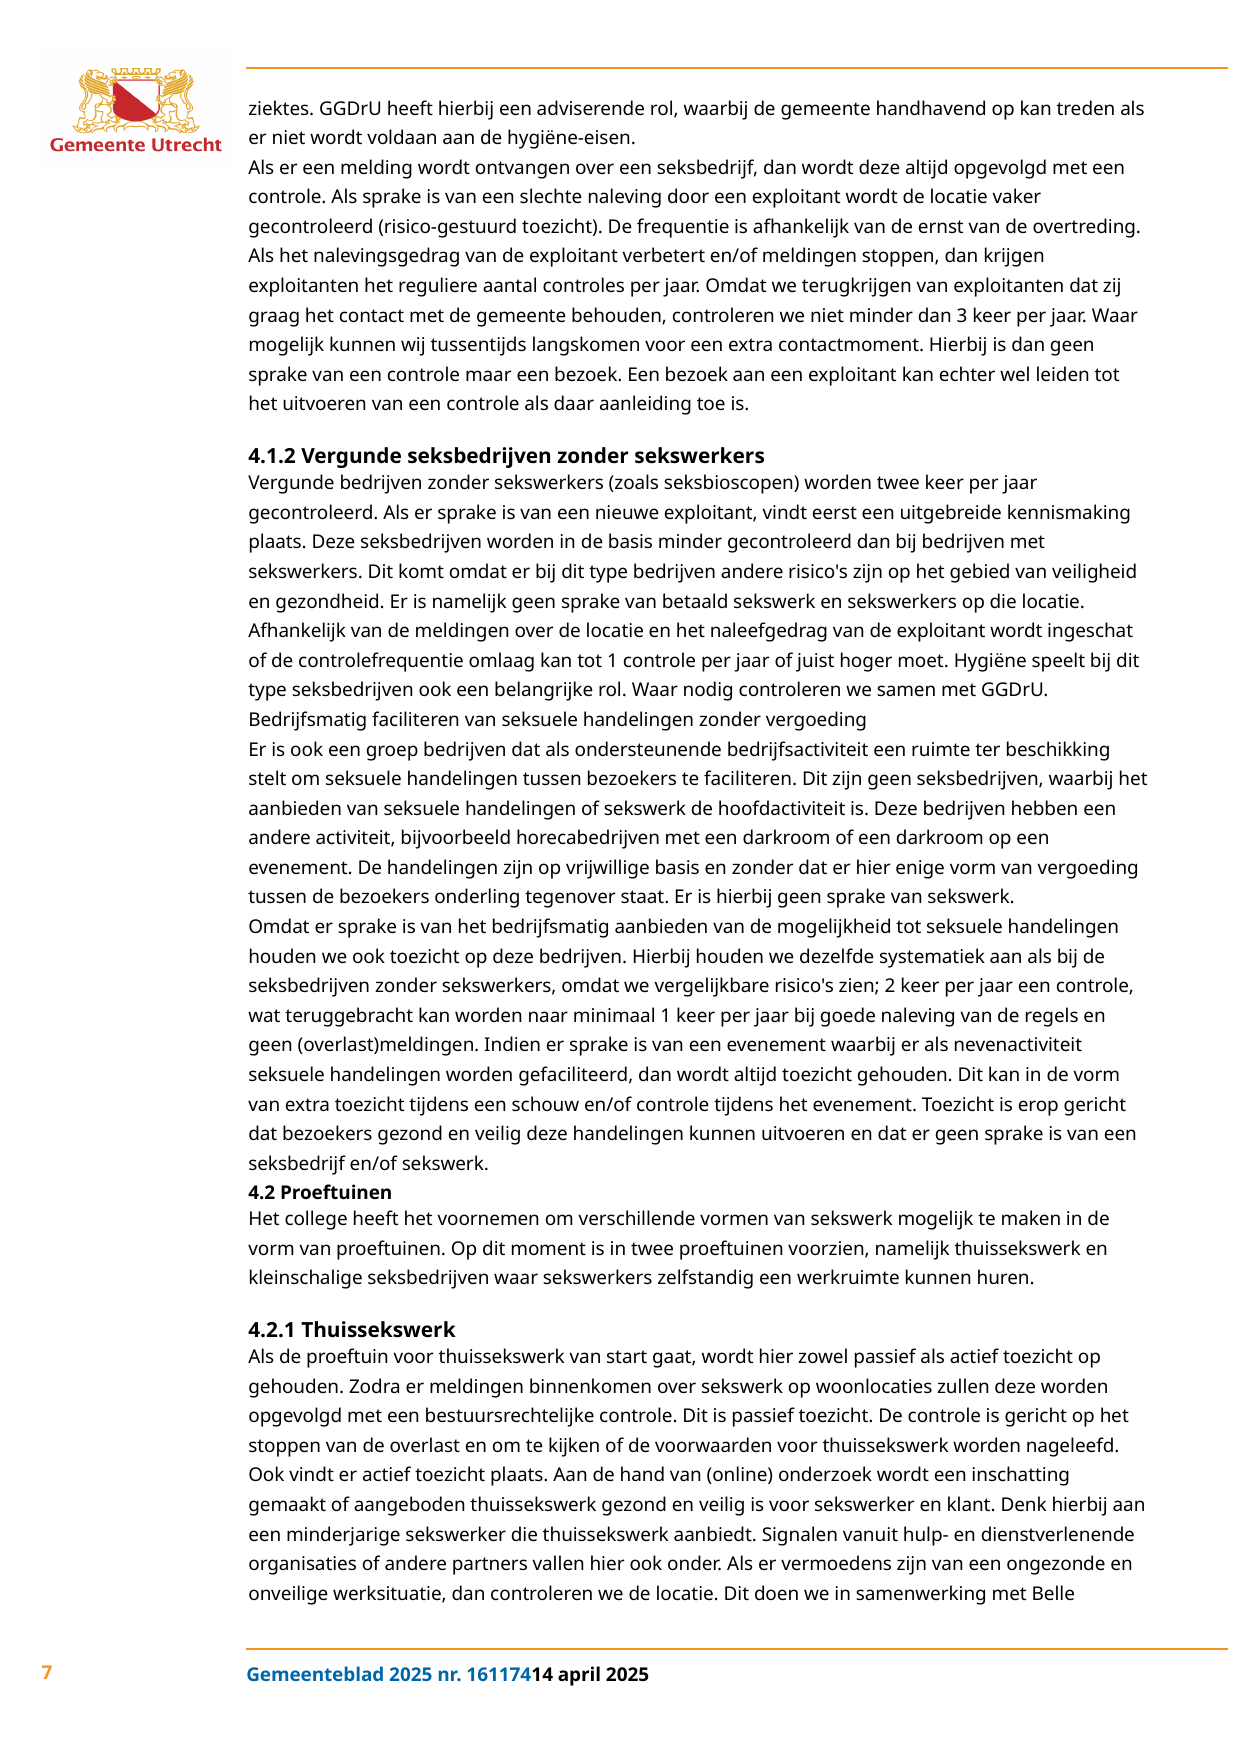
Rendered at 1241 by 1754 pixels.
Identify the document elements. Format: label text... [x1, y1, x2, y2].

text 4.2 Proeftuinen [248, 1179, 1152, 1205]
text Ook vindt er actief toezicht plaats. Aan de hand van (online) onderzoek wordt een inschatting gemaakt of aangeboden thuissekswerk gezond en veilig is voor sekswerker en klant. Denk hierbij aan een minderjarige sekswerker die thuissekswerk aanbiedt. Signalen vanuit hulp- en dienstverlenende organisaties of andere partners vallen hier ook onder. Als er vermoedens zijn van een ongezonde en onveilige werksituatie, dan controleren we de locatie. Dit doen we in samenwerking met Belle [248, 1462, 1152, 1606]
text Er is ook een groep bedrijven dat als ondersteunende bedrijfsactiviteit een ruimte ter beschikking stelt om seksuele handelingen tussen bezoekers te faciliteren. Dit zijn geen seksbedrijven, waarbij het aanbieden van seksuele handelingen of sekswerk de hoofdactiviteit is. Deze bedrijven hebben een andere activiteit, bijvoorbeeld horecabedrijven met een darkroom of een darkroom op een evenement. De handelingen zijn op vrijwillige basis en zonder dat er hier enige vorm van vergoeding tussen de bezoekers onderling tegenover staat. Er is hierbij geen sprake van sekswerk. [248, 736, 1152, 909]
text 4.2.1 Thuissekswerk [248, 1315, 1152, 1343]
picture [41, 47, 231, 172]
text Als de proeftuin voor thuissekswerk van start gaat, wordt hier zowel passief als actief toezicht op gehouden. Zodra er meldingen binnenkomen over sekswerk op woonlocaties zullen deze worden opgevolgd met een bestuursrechtelijke controle. Dit is passief toezicht. De controle is gericht op het stoppen van de overlast en om te kijken of de voorwaarden voor thuissekswerk worden nageleefd. [248, 1343, 1152, 1458]
text Bedrijfsmatig faciliteren van seksuele handelingen zonder vergoeding [248, 706, 1152, 732]
text ziektes. GGDrU heeft hierbij een adviserende rol, waarbij de gemeente handhavend op kan treden als er niet wordt voldaan aan de hygiëne-eisen. [248, 95, 1152, 150]
text Vergunde bedrijven zonder sekswerkers (zoals seksbioscopen) worden twee keer per jaar gecontroleerd. Als er sprake is van een nieuwe exploitant, vindt eerst een uitgebreide kennismaking plaats. Deze seksbedrijven worden in de basis minder gecontroleerd dan bij bedrijven met sekswerkers. Dit komt omdat er bij dit type bedrijven andere risico's zijn op het gebied van veiligheid en gezondheid. Er is namelijk geen sprake van betaald sekswerk en sekswerkers op die locatie. Afhankelijk van de meldingen over de locatie en het naleefgedrag van de exploitant wordt ingeschat of de controlefrequentie omlaag kan tot 1 controle per jaar of juist hoger moet. Hygiëne speelt bij dit type seksbedrijven ook een belangrijke rol. Waar nodig controleren we samen met GGDrU. [248, 469, 1152, 702]
text Omdat er sprake is van het bedrijfsmatig aanbieden van de mogelijkheid tot seksuele handelingen houden we ook toezicht op deze bedrijven. Hierbij houden we dezelfde systematiek aan als bij de seksbedrijven zonder sekswerkers, omdat we vergelijkbare risico's zien; 2 keer per jaar een controle, wat teruggebracht kan worden naar minimaal 1 keer per jaar bij goede naleving van de regels en geen (overlast)meldingen. Indien er sprake is van een evenement waarbij er als nevenactiviteit seksuele handelingen worden gefaciliteerd, dan wordt altijd toezicht gehouden. Dit kan in de vorm van extra toezicht tijdens een schouw en/of controle tijdens het evenement. Toezicht is erop gericht dat bezoekers gezond en veilig deze handelingen kunnen uitvoeren en dat er geen sprake is van een seksbedrijf en/of sekswerk. [248, 913, 1152, 1176]
text 4.1.2 Vergunde seksbedrijven zonder sekswerkers [248, 441, 1152, 469]
text Het college heeft het voornemen om verschillende vormen van sekswerk mogelijk te maken in de vorm van proeftuinen. Op dit moment is in twee proeftuinen voorzien, namelijk thuissekswerk en kleinschalige seksbedrijven waar sekswerkers zelfstandig een werkruimte kunnen huren. [248, 1205, 1152, 1290]
text Als er een melding wordt ontvangen over een seksbedrijf, dan wordt deze altijd opgevolgd met een controle. Als sprake is van een slechte naleving door een exploitant wordt de locatie vaker gecontroleerd (risico-gestuurd toezicht). De frequentie is afhankelijk van de ernst van de overtreding. Als het nalevingsgedrag van de exploitant verbetert en/of meldingen stoppen, dan krijgen exploitanten het reguliere aantal controles per jaar. Omdat we terugkrijgen van exploitanten dat zij graag het contact met de gemeente behouden, controleren we niet minder dan 3 keer per jaar. Waar mogelijk kunnen wij tussentijds langskomen voor een extra contactmoment. Hierbij is dan geen sprake van een controle maar een bezoek. Een bezoek aan een exploitant kan echter wel leiden tot het uitvoeren van een controle als daar aanleiding toe is. [248, 154, 1152, 416]
